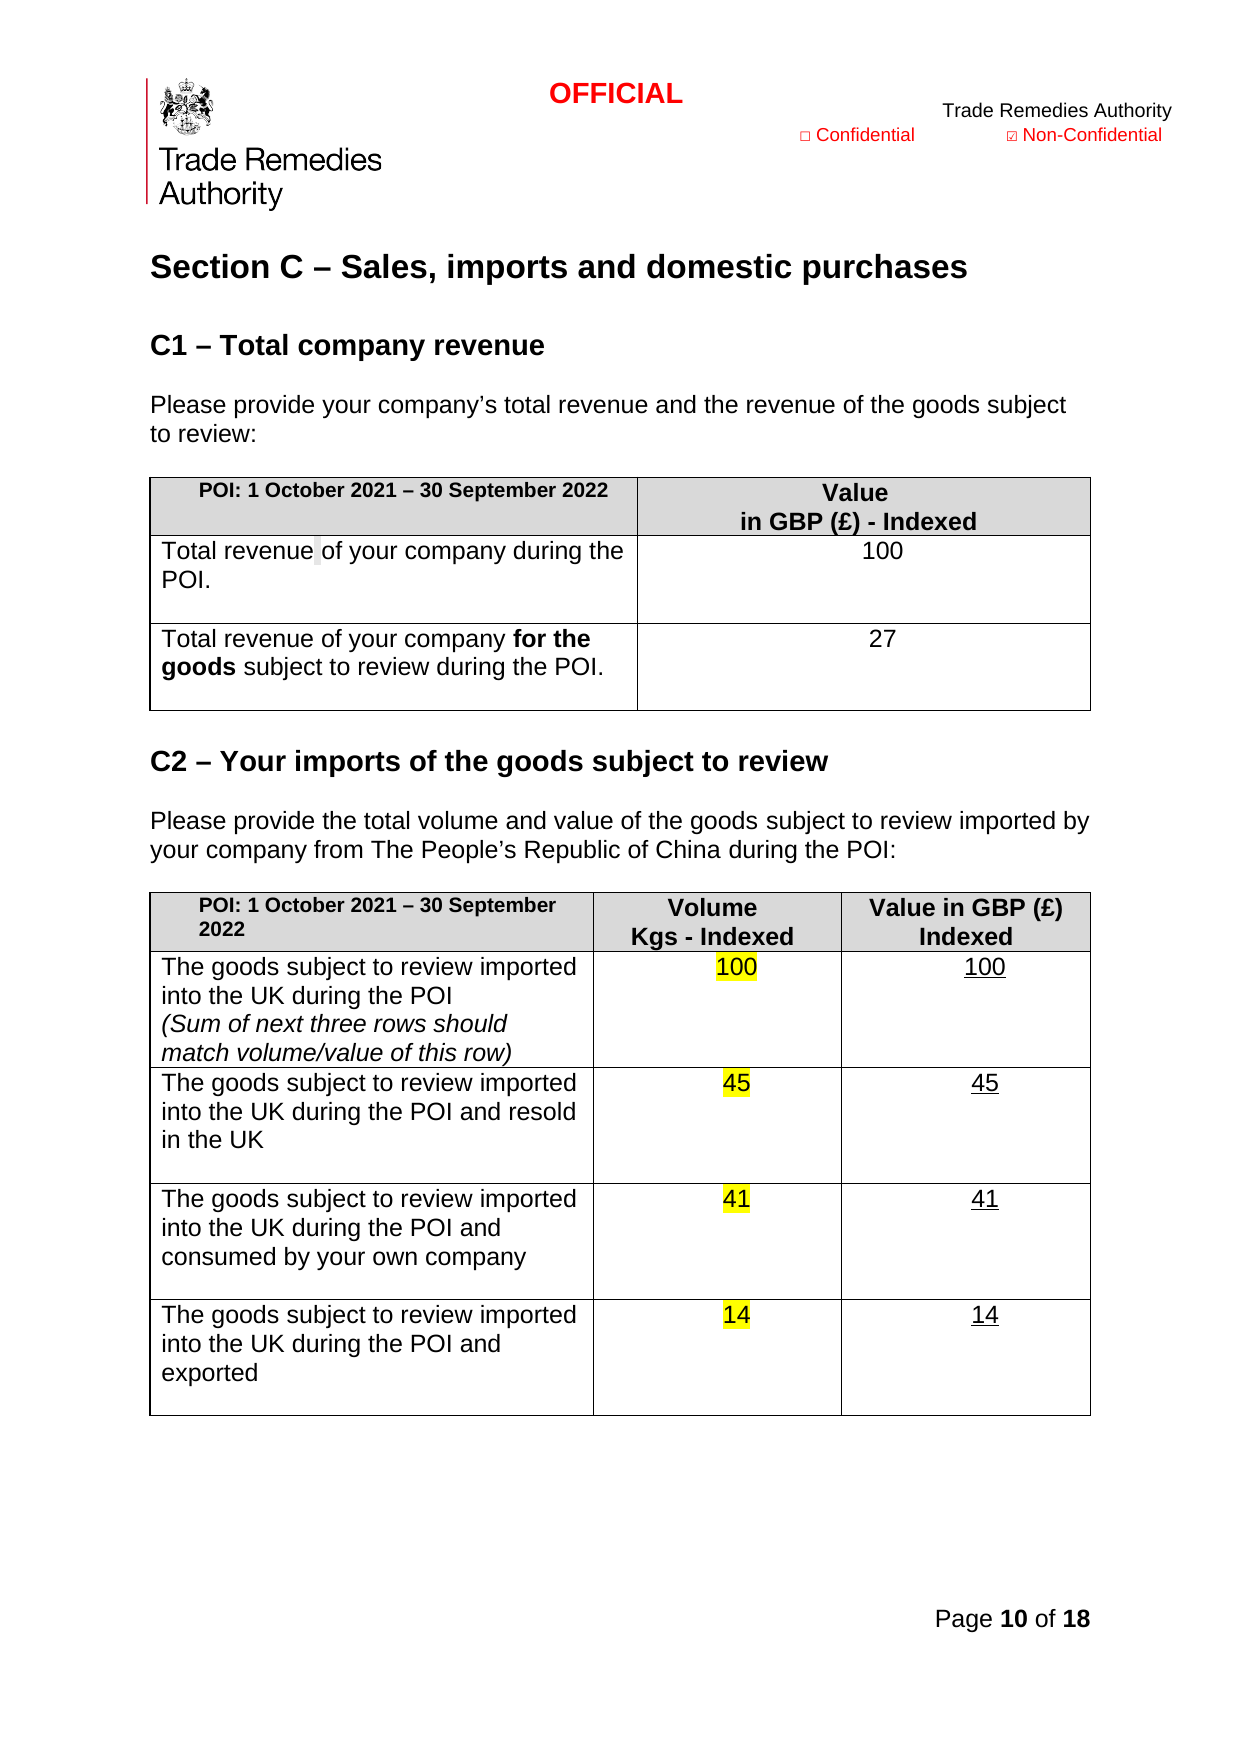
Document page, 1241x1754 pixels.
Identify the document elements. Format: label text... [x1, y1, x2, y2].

table_cell 27 [638, 624, 1090, 710]
table_header Value in GBP (£) - Indexed [638, 478, 1090, 535]
table_header POI: 1 October 2021 – 30 September 2022 [151, 893, 593, 951]
subtitle C2 – Your imports of the goods subject to review [150, 744, 1090, 777]
table_cell 41 [842, 1184, 1090, 1299]
table_cell The goods subject to review imported into the UK during the POI (Sum of next three rows should match volume/value of this row) [151, 952, 593, 1067]
table_header Volume Kgs - Indexed [594, 893, 841, 951]
text Please provide your company’s total revenue and the revenue of the goods subject to review: [150, 390, 1090, 448]
table_cell 41 [594, 1184, 841, 1299]
subtitle Section C – Sales, imports and domestic purchases [150, 247, 1090, 324]
subtitle C1 – Total company revenue [150, 328, 1090, 362]
table_header Value in GBP (£) Indexed [842, 893, 1090, 951]
table_cell The goods subject to review imported into the UK during the POI and resold in the UK [151, 1068, 593, 1183]
table_cell 14 [842, 1300, 1090, 1415]
table_cell 100 [638, 536, 1090, 622]
table_header POI: 1 October 2021 – 30 September 2022 [151, 478, 637, 535]
table_cell 100 [842, 952, 1090, 1067]
table_cell The goods subject to review imported into the UK during the POI and exported [151, 1300, 593, 1415]
table_cell Total revenue of your company for the goods subject to review during the POI. [151, 624, 637, 710]
table_cell 45 [842, 1068, 1090, 1183]
table_cell Total revenue of your company during the POI. [151, 536, 637, 622]
text Please provide the total volume and value of the goods subject to review imported by your company from The People’s Republic of China during the POI: [150, 806, 1090, 863]
table_cell 100 [594, 952, 841, 1067]
table_cell 14 [594, 1300, 841, 1415]
table_cell The goods subject to review imported into the UK during the POI and consumed by your own company [151, 1184, 593, 1299]
table_cell 45 [594, 1068, 841, 1183]
